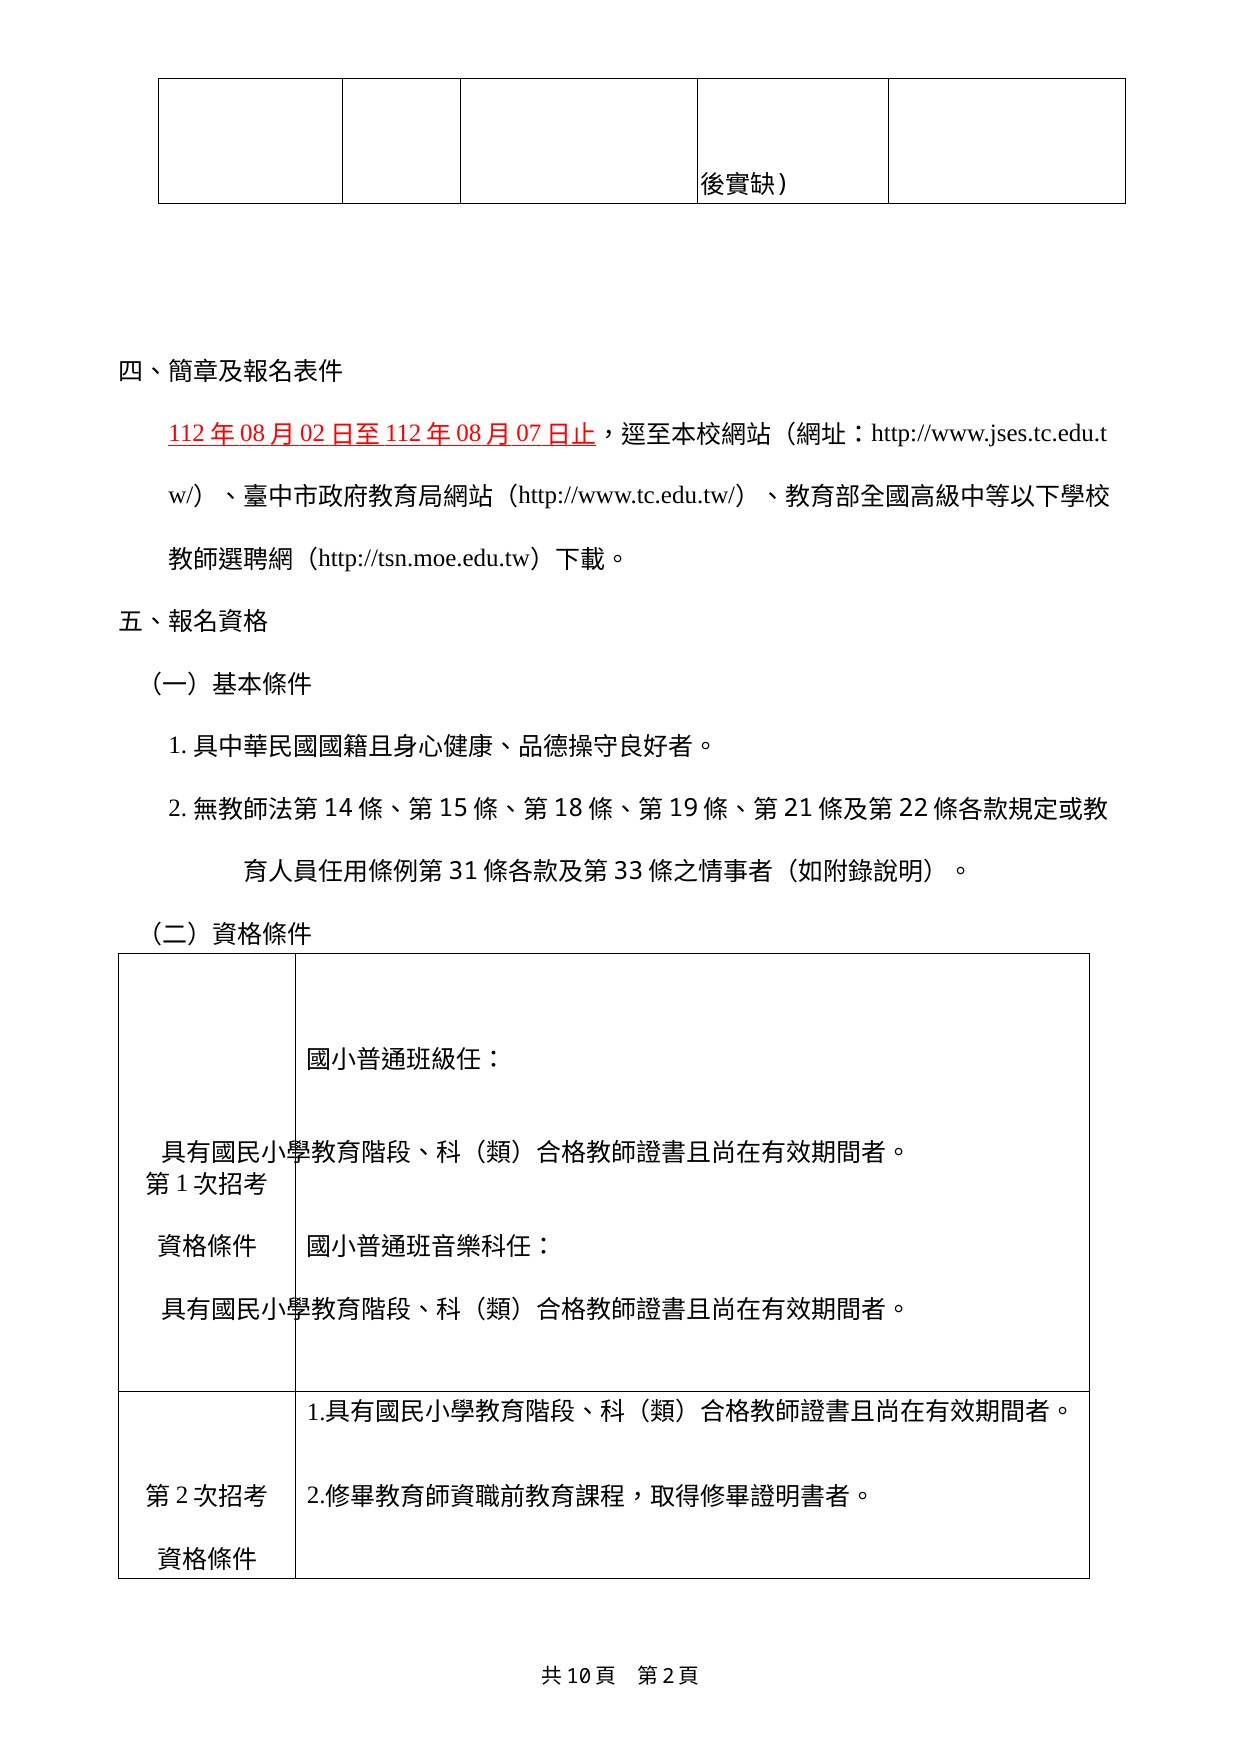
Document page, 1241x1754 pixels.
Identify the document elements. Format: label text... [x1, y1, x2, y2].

text （二）資格條件 [118, 891, 1122, 953]
text 2. 無教師法第14條、第15條、第18條、第19條、第21條及第22條各款規定或教育人員任用條例第31條各款及第33條之情事者（如附錄說明）。 [118, 766, 1122, 891]
text （一）基本條件 [118, 641, 1122, 703]
table_header 國小普通班級任： 1.具有國民小學教育階段、科（類）合格教師證書且尚在有效期間者。 國小普通班音樂科任： 1.具有國民小學教育階段、科（類）合格教師證書且尚在有效期間者。 [296, 954, 1089, 1391]
text 五、報名資格 [118, 578, 1122, 641]
table_header 第1次招考 資格條件 [119, 954, 295, 1391]
table_cell [889, 79, 1125, 203]
table_cell [159, 79, 342, 203]
table_cell 第2次招考 資格條件 [119, 1392, 295, 1578]
table_cell [461, 79, 697, 203]
table_cell 後實缺) [698, 79, 888, 203]
table_cell [343, 79, 460, 203]
text 1. 具中華民國國籍且身心健康、品德操守良好者。 [118, 703, 1122, 766]
text 四、簡章及報名表件 112年08月02日至112年08月07日止，逕至本校網站（網址：http://www.jses.tc.edu.tw/）、臺中市政府教育局網站（http://www.tc.edu.tw/）、教育部全國高級中等以下學校教師選聘網（http://tsn.moe.edu.tw）下載。 [118, 328, 1122, 578]
table_cell 1.具有國民小學教育階段、科（類）合格教師證書且尚在有效期間者。 2.修畢教育師資職前教育課程，取得修畢證明書者。 [296, 1392, 1089, 1578]
